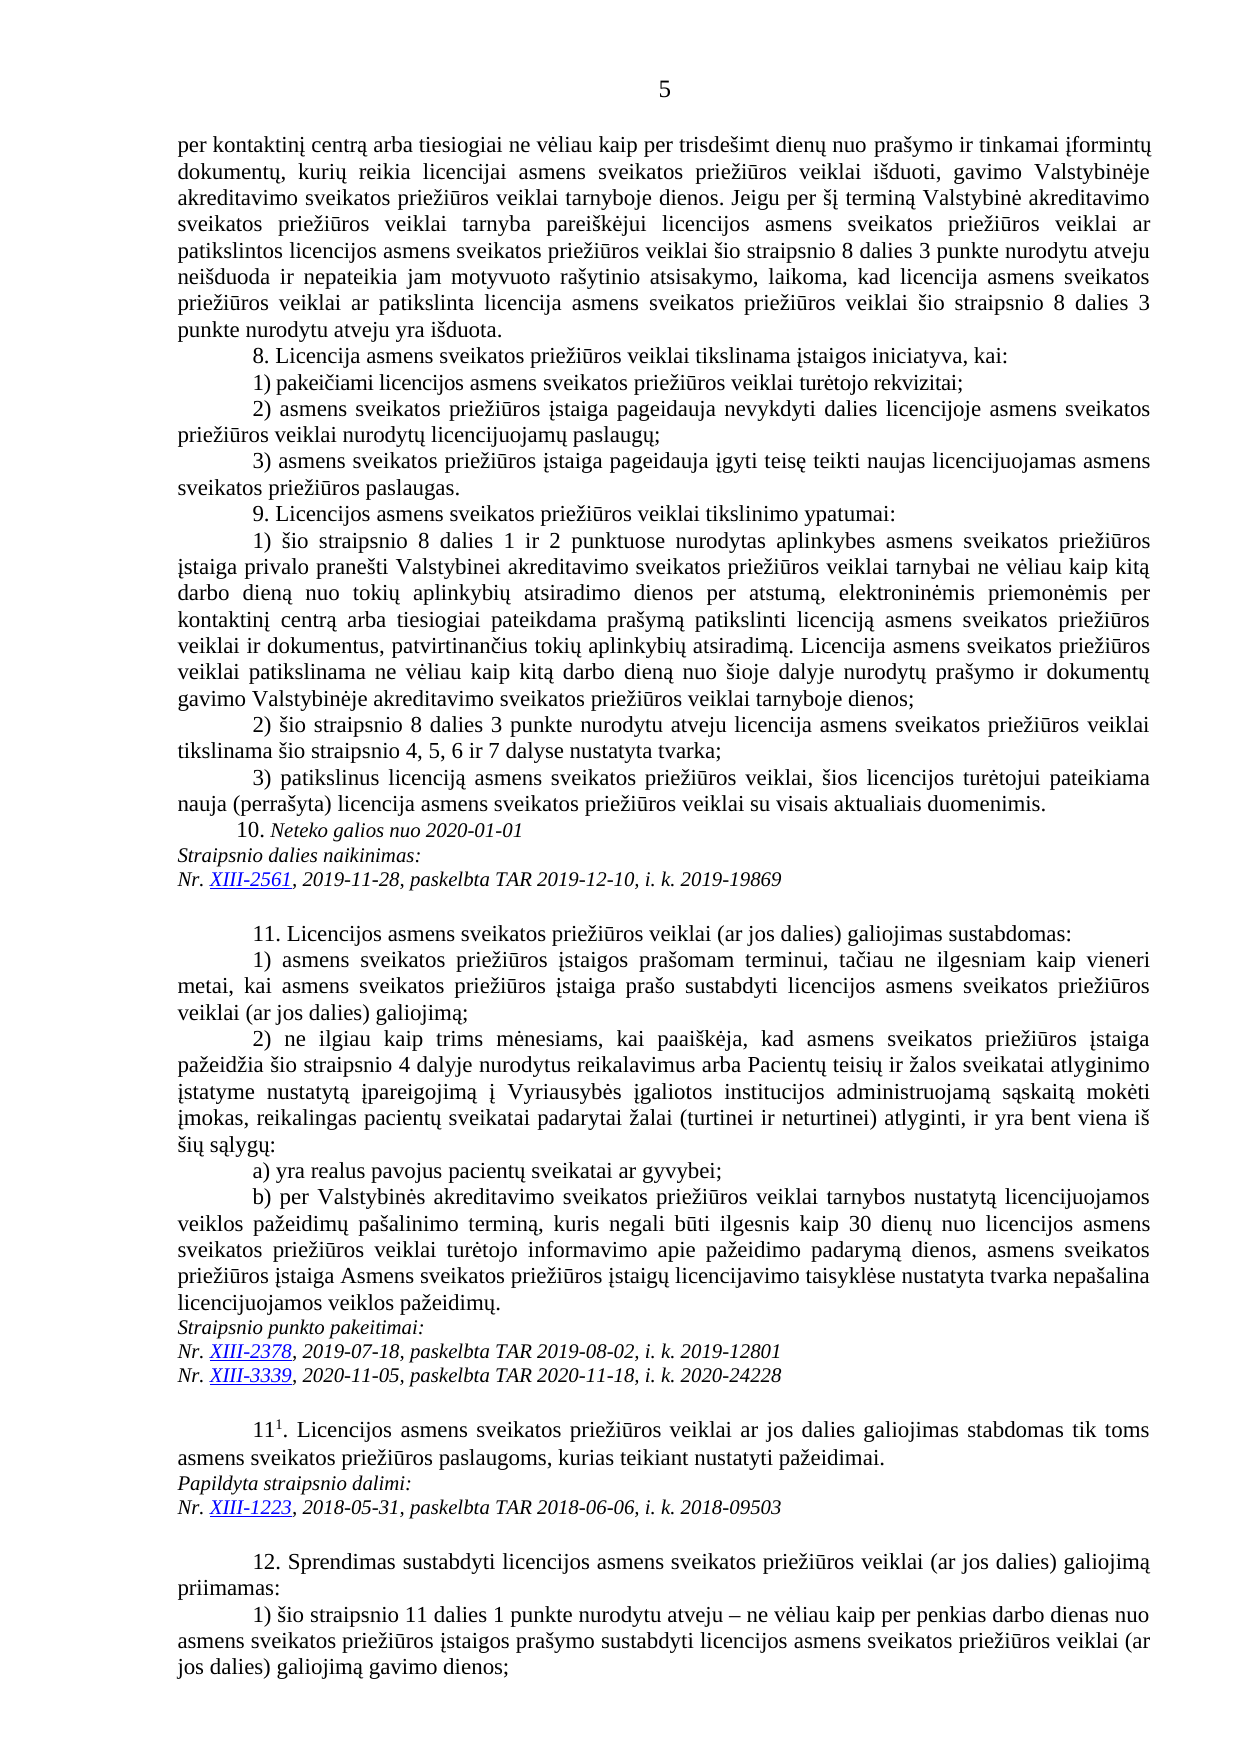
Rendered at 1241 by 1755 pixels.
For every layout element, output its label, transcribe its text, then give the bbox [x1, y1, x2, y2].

text 3) asmens sveikatos priežiūros įstaiga pageidauja įgyti teisę teikti naujas licencijuojamas asmens sveikatos priežiūros paslaugas. [177, 448, 1152, 500]
text a) yra realus pavojus pacientų sveikatai ar gyvybei; [177, 1157, 1152, 1183]
text 3) patikslinus licenciją asmens sveikatos priežiūros veiklai, šios licencijos turėtojui pateikiama nauja (perrašyta) licencija asmens sveikatos priežiūros veiklai su visais aktualiais duomenimis. [177, 764, 1152, 817]
text 9. Licencijos asmens sveikatos priežiūros veiklai tikslinimo ypatumai: [177, 500, 1152, 527]
text 12. Sprendimas sustabdyti licencijos asmens sveikatos priežiūros veiklai (ar jos dalies) galiojimą priimamas: [177, 1548, 1152, 1601]
text 11. Licencijos asmens sveikatos priežiūros veiklai (ar jos dalies) galiojimas sustabdomas: [177, 920, 1152, 946]
text 111. Licencijos asmens sveikatos priežiūros veiklai ar jos dalies galiojimas stabdomas tik toms asmens sveikatos priežiūros paslaugoms, kurias teikiant nustatyti pažeidimai. [177, 1416, 1152, 1471]
text 1) šio straipsnio 8 dalies 1 ir 2 punktuose nurodytas aplinkybes asmens sveikatos priežiūros įstaiga privalo pranešti Valstybinei akreditavimo sveikatos priežiūros veiklai tarnybai ne vėliau kaip kitą darbo dieną nuo tokių aplinkybių atsiradimo dienos per atstumą, elektroninėmis priemonėmis per kontaktinį centrą arba tiesiogiai pateikdama prašymą patikslinti licenciją asmens sveikatos priežiūros veiklai ir dokumentus, patvirtinančius tokių aplinkybių atsiradimą. Licencija asmens sveikatos priežiūros veiklai patikslinama ne vėliau kaip kitą darbo dieną nuo šioje dalyje nurodytų prašymo ir dokumentų gavimo Valstybinėje akreditavimo sveikatos priežiūros veiklai tarnyboje dienos; [177, 527, 1152, 711]
text 2) šio straipsnio 8 dalies 3 punkte nurodytu atveju licencija asmens sveikatos priežiūros veiklai tikslinama šio straipsnio 4, 5, 6 ir 7 dalyse nustatyta tvarka; [177, 711, 1152, 764]
text Papildyta straipsnio dalimi: [177, 1471, 1152, 1495]
text 1) asmens sveikatos priežiūros įstaigos prašomam terminui, tačiau ne ilgesniam kaip vieneri metai, kai asmens sveikatos priežiūros įstaiga prašo sustabdyti licencijos asmens sveikatos priežiūros veiklai (ar jos dalies) galiojimą; [177, 946, 1152, 1025]
text 1) pakeičiami licencijos asmens sveikatos priežiūros veiklai turėtojo rekvizitai; [177, 368, 1152, 395]
text Nr. XIII-2378, 2019-07-18, paskelbta TAR 2019-08-02, i. k. 2019-12801 [177, 1339, 1152, 1363]
text 1) šio straipsnio 11 dalies 1 punkte nurodytu atveju – ne vėliau kaip per penkias darbo dienas nuo asmens sveikatos priežiūros įstaigos prašymo sustabdyti licencijos asmens sveikatos priežiūros veiklai (ar jos dalies) galiojimą gavimo dienos; [177, 1601, 1152, 1680]
text Straipsnio punkto pakeitimai: [177, 1315, 1152, 1339]
text Nr. XIII-3339, 2020-11-05, paskelbta TAR 2020-11-18, i. k. 2020-24228 [177, 1363, 1152, 1387]
text 2) ne ilgiau kaip trims mėnesiams, kai paaiškėja, kad asmens sveikatos priežiūros įstaiga pažeidžia šio straipsnio 4 dalyje nurodytus reikalavimus arba Pacientų teisių ir žalos sveikatai atlyginimo įstatyme nustatytą įpareigojimą į Vyriausybės įgaliotos institucijos administruojamą sąskaitą mokėti įmokas, reikalingas pacientų sveikatai padarytai žalai (turtinei ir neturtinei) atlyginti, ir yra bent viena iš šių sąlygų: [177, 1025, 1152, 1157]
text 8. Licencija asmens sveikatos priežiūros veiklai tikslinama įstaigos iniciatyva, kai: [177, 342, 1152, 368]
text 10. Neteko galios nuo 2020-01-01 [177, 817, 1152, 843]
text 2) asmens sveikatos priežiūros įstaiga pageidauja nevykdyti dalies licencijoje asmens sveikatos priežiūros veiklai nurodytų licencijuojamų paslaugų; [177, 395, 1152, 448]
text b) per Valstybinės akreditavimo sveikatos priežiūros veiklai tarnybos nustatytą licencijuojamos veiklos pažeidimų pašalinimo terminą, kuris negali būti ilgesnis kaip 30 dienų nuo licencijos asmens sveikatos priežiūros veiklai turėtojo informavimo apie pažeidimo padarymą dienos, asmens sveikatos priežiūros įstaiga Asmens sveikatos priežiūros įstaigų licencijavimo taisyklėse nustatyta tvarka nepašalina licencijuojamos veiklos pažeidimų. [177, 1183, 1152, 1315]
text Nr. XIII-1223, 2018-05-31, paskelbta TAR 2018-06-06, i. k. 2018-09503 [177, 1495, 1152, 1519]
text Nr. XIII-2561, 2019-11-28, paskelbta TAR 2019-12-10, i. k. 2019-19869 [177, 867, 1152, 891]
text Straipsnio dalies naikinimas: [177, 843, 1152, 867]
text per kontaktinį centrą arba tiesiogiai ne vėliau kaip per trisdešimt dienų nuo prašymo ir tinkamai įformintų dokumentų, kurių reikia licencijai asmens sveikatos priežiūros veiklai išduoti, gavimo Valstybinėje akreditavimo sveikatos priežiūros veiklai tarnyboje dienos. Jeigu per šį terminą Valstybinė akreditavimo sveikatos priežiūros veiklai tarnyba pareiškėjui licencijos asmens sveikatos priežiūros veiklai ar patikslintos licencijos asmens sveikatos priežiūros veiklai šio straipsnio 8 dalies 3 punkte nurodytu atveju neišduoda ir nepateikia jam motyvuoto rašytinio atsisakymo, laikoma, kad licencija asmens sveikatos priežiūros veiklai ar patikslinta licencija asmens sveikatos priežiūros veiklai šio straipsnio 8 dalies 3 punkte nurodytu atveju yra išduota. [177, 131, 1152, 342]
